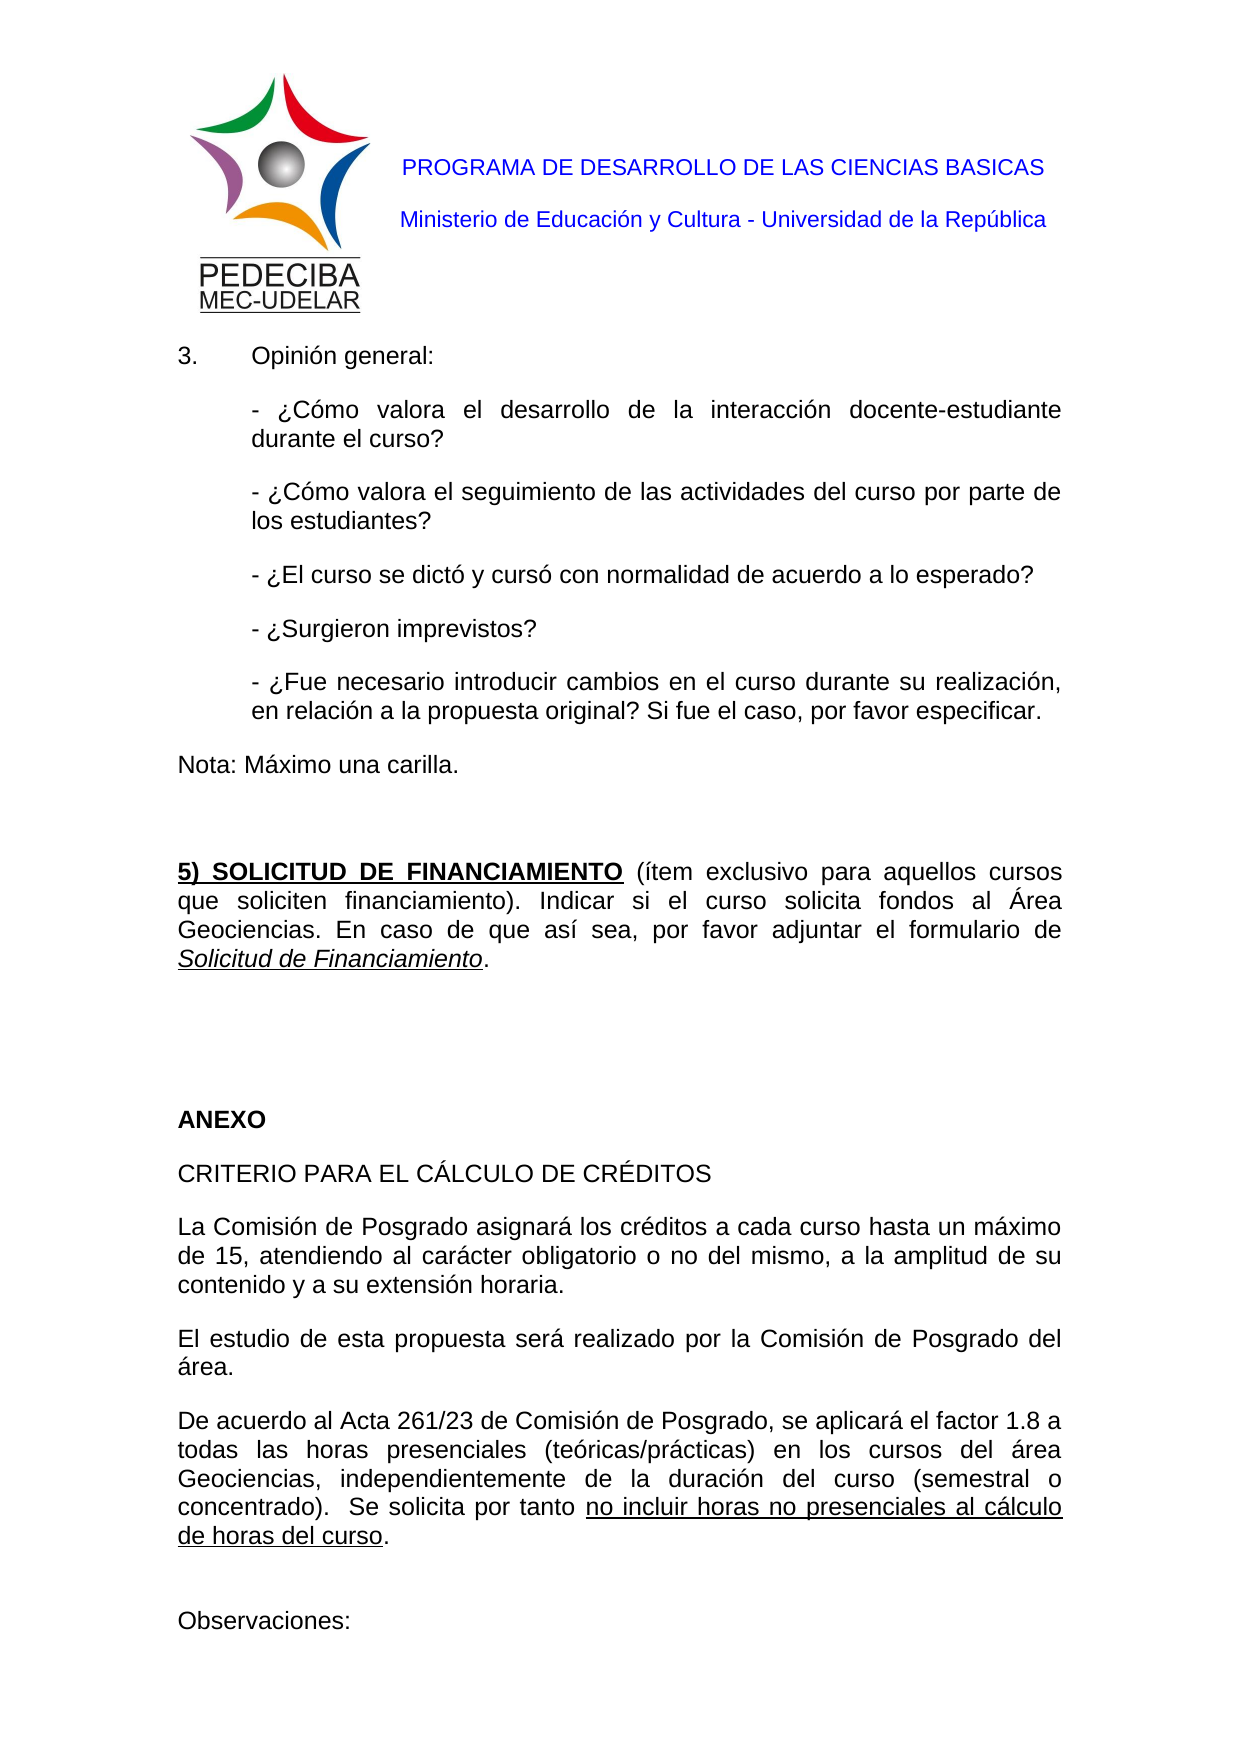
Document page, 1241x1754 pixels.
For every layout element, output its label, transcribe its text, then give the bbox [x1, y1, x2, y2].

text - ¿Fue necesario introducir cambios en el curso durante su realización, en relación a la propuesta original? Si fue el caso, por favor especificar. [251, 667, 1063, 725]
text 3. Opinión general: [177, 341, 1063, 370]
text El estudio de esta propuesta será realizado por la Comisión de Posgrado del área. [177, 1323, 1063, 1381]
text Observaciones: [177, 1606, 1063, 1635]
text CRITERIO PARA EL CÁLCULO DE CRÉDITOS [177, 1158, 1063, 1187]
text - ¿Cómo valora el desarrollo de la interacción docente-estudiante durante el curso? [251, 395, 1063, 452]
text La Comisión de Posgrado asignará los créditos a cada curso hasta un máximo de 15, atendiendo al carácter obligatorio o no del mismo, a la amplitud de su contenido y a su extensión horaria. [177, 1212, 1063, 1298]
text - ¿Surgieron imprevistos? [251, 613, 1063, 642]
text - ¿Cómo valora el seguimiento de las actividades del curso por parte de los estudiantes? [251, 477, 1063, 535]
text Nota: Máximo una carilla. [177, 750, 1063, 778]
text ANEXO [177, 1105, 1063, 1133]
text 5) SOLICITUD DE FINANCIAMIENTO (ítem exclusivo para aquellos cursos que soliciten financiamiento). Indicar si el curso solicita fondos al Área Geociencias. En caso de que así sea, por favor adjuntar el formulario de Solicitud de Financiamiento. [177, 857, 1063, 972]
text - ¿El curso se dictó y cursó con normalidad de acuerdo a lo esperado? [251, 560, 1063, 588]
text De acuerdo al Acta 261/23 de Comisión de Posgrado, se aplicará el factor 1.8 a todas las horas presenciales (teóricas/prácticas) en los cursos del área Geociencias, independientemente de la duración del curso (semestral o concentrado). Se solicita por tanto no incluir horas no presenciales al cálculo de horas del curso. [177, 1406, 1063, 1550]
